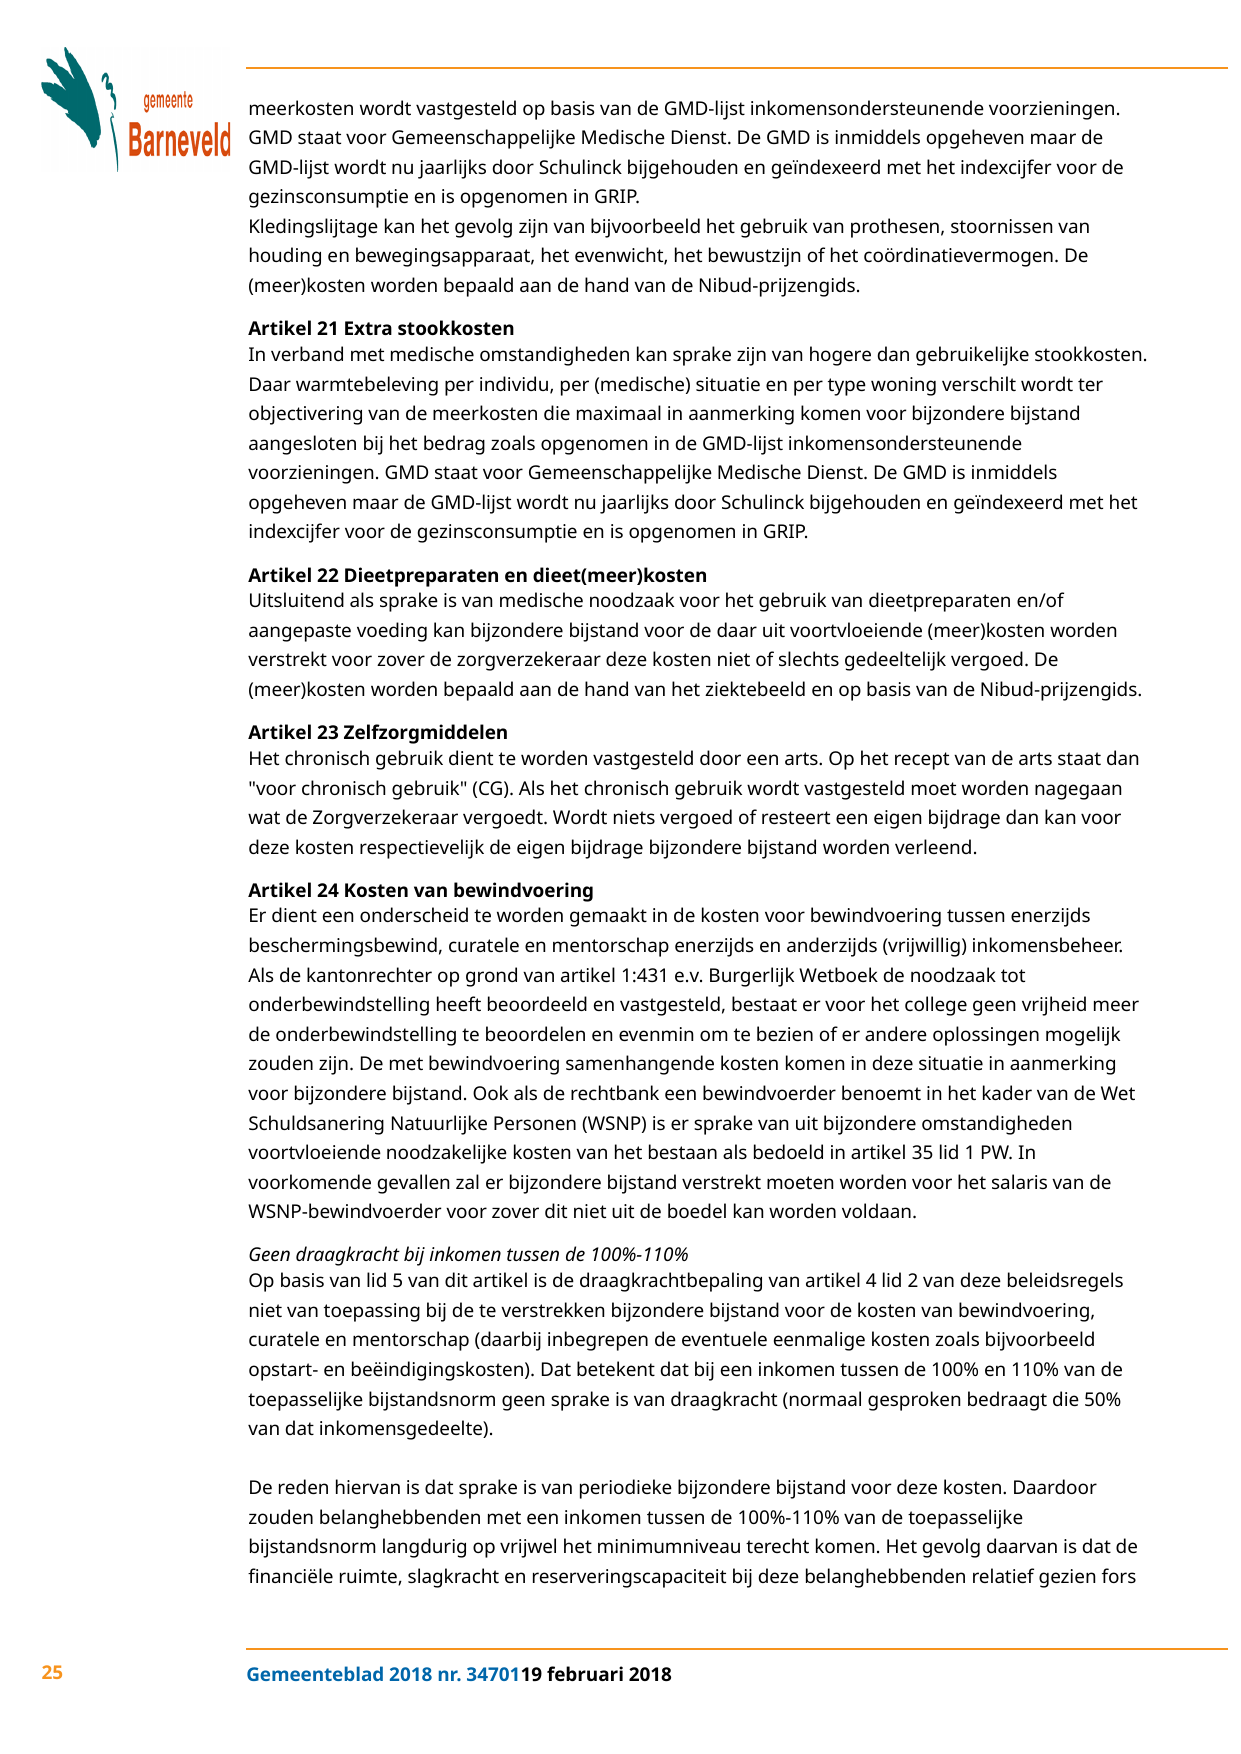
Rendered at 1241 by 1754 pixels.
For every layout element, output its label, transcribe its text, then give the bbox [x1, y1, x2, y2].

text Er dient een onderscheid te worden gemaakt in de kosten voor bewindvoering tussen enerzijds beschermingsbewind, curatele en mentorschap enerzijds en anderzijds (vrijwillig) inkomensbeheer. [248, 903, 1152, 958]
text Artikel 22 Dieetpreparaten en dieet(meer)kosten [248, 562, 1152, 587]
text De reden hiervan is dat sprake is van periodieke bijzondere bijstand voor deze kosten. Daardoor zouden belanghebbenden met een inkomen tussen de 100%-110% van de toepasselijke bijstandsnorm langdurig op vrijwel het minimumniveau terecht komen. Het gevolg daarvan is dat de financiële ruimte, slagkracht en reserveringscapaciteit bij deze belanghebbenden relatief gezien fors [248, 1474, 1152, 1589]
text GMD staat voor Gemeenschappelijke Medische Dienst. De GMD is inmiddels opgeheven maar de GMD-lijst wordt nu jaarlijks door Schulinck bijgehouden en geïndexeerd met het indexcijfer voor de gezinsconsumptie en is opgenomen in GRIP. [248, 124, 1152, 209]
text meerkosten wordt vastgesteld op basis van de GMD-lijst inkomensondersteunende voorzieningen. [248, 95, 1152, 121]
picture [41, 47, 231, 172]
text Kledingslijtage kan het gevolg zijn van bijvoorbeeld het gebruik van prothesen, stoornissen van houding en bewegingsapparaat, het evenwicht, het bewustzijn of het coördinatievermogen. De (meer)kosten worden bepaald aan de hand van de Nibud-prijzengids. [248, 213, 1152, 298]
text Artikel 23 Zelfzorgmiddelen [248, 719, 1152, 745]
text In verband met medische omstandigheden kan sprake zijn van hogere dan gebruikelijke stookkosten. Daar warmtebeleving per individu, per (medische) situatie en per type woning verschilt wordt ter objectivering van de meerkosten die maximaal in aanmerking komen voor bijzondere bijstand aangesloten bij het bedrag zoals opgenomen in de GMD-lijst inkomensondersteunende voorzieningen. GMD staat voor Gemeenschappelijke Medische Dienst. De GMD is inmiddels opgeheven maar de GMD-lijst wordt nu jaarlijks door Schulinck bijgehouden en geïndexeerd met het indexcijfer voor de gezinsconsumptie en is opgenomen in GRIP. [248, 341, 1152, 544]
text Artikel 24 Kosten van bewindvoering [248, 877, 1152, 903]
text Als de kantonrechter op grond van artikel 1:431 e.v. Burgerlijk Wetboek de noodzaak tot onderbewindstelling heeft beoordeeld en vastgesteld, bestaat er voor het college geen vrijheid meer de onderbewindstelling te beoordelen en evenmin om te bezien of er andere oplossingen mogelijk zouden zijn. De met bewindvoering samenhangende kosten komen in deze situatie in aanmerking voor bijzondere bijstand. Ook als de rechtbank een bewindvoerder benoemt in het kader van de Wet Schuldsanering Natuurlijke Personen (WSNP) is er sprake van uit bijzondere omstandigheden voortvloeiende noodzakelijke kosten van het bestaan als bedoeld in artikel 35 lid 1 PW. In voorkomende gevallen zal er bijzondere bijstand verstrekt moeten worden voor het salaris van de WSNP-bewindvoerder voor zover dit niet uit de boedel kan worden voldaan. [248, 962, 1152, 1224]
text Geen draagkracht bij inkomen tussen de 100%-110% [248, 1242, 1152, 1267]
text Uitsluitend als sprake is van medische noodzaak voor het gebruik van dieetpreparaten en/of aangepaste voeding kan bijzondere bijstand voor de daar uit voortvloeiende (meer)kosten worden verstrekt voor zover de zorgverzekeraar deze kosten niet of slechts gedeeltelijk vergoed. De (meer)kosten worden bepaald aan de hand van het ziektebeeld en op basis van de Nibud-prijzengids. [248, 587, 1152, 702]
text Het chronisch gebruik dient te worden vastgesteld door een arts. Op het recept van de arts staat dan "voor chronisch gebruik" (CG). Als het chronisch gebruik wordt vastgesteld moet worden nagegaan wat de Zorgverzekeraar vergoedt. Wordt niets vergoed of resteert een eigen bijdrage dan kan voor deze kosten respectievelijk de eigen bijdrage bijzondere bijstand worden verleend. [248, 745, 1152, 859]
text Artikel 21 Extra stookkosten [248, 315, 1152, 341]
text Op basis van lid 5 van dit artikel is de draagkrachtbepaling van artikel 4 lid 2 van deze beleidsregels niet van toepassing bij de te verstrekken bijzondere bijstand voor de kosten van bewindvoering, curatele en mentorschap (daarbij inbegrepen de eventuele eenmalige kosten zoals bijvoorbeeld opstart- en beëindigingskosten). Dat betekent dat bij een inkomen tussen de 100% en 110% van de toepasselijke bijstandsnorm geen sprake is van draagkracht (normaal gesproken bedraagt die 50% van dat inkomensgedeelte). [248, 1267, 1152, 1441]
